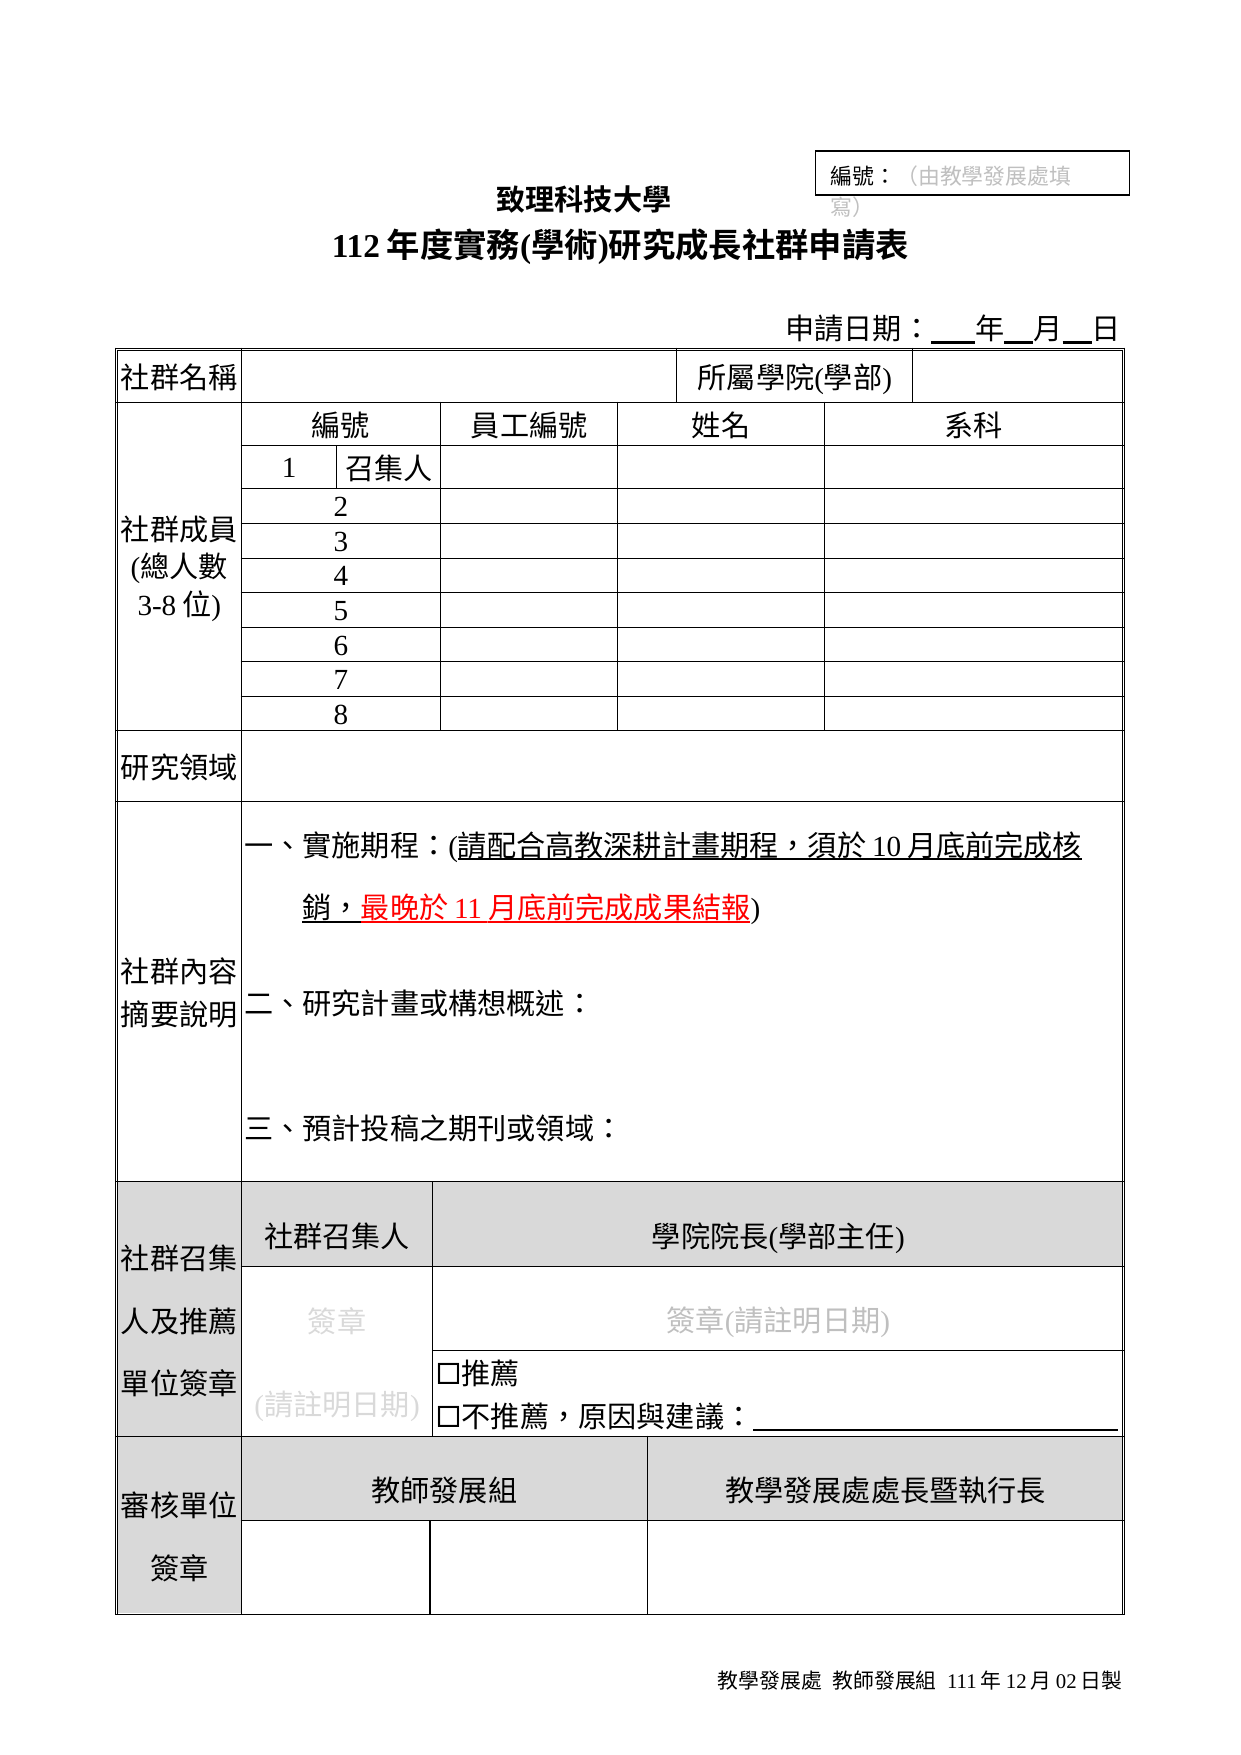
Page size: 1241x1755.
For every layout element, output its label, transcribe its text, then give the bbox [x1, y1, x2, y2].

table_cell 2 [242, 489, 440, 523]
table_cell 4 [242, 559, 440, 592]
table_cell 員工編號 [441, 403, 617, 445]
text 致理科技大學 [118, 176, 1122, 219]
table_cell 一、實施期程：(請配合高教深耕計畫期程，須於10月底前完成核銷，最晚於11月底前完成成果結報) 二、研究計畫或構想概述： 三、預計投稿之期刊或領域： [242, 802, 1122, 1181]
table_cell [618, 662, 824, 696]
table_cell [825, 593, 1122, 627]
table_cell [441, 662, 617, 696]
text 112年度實務(學術)研究成長社群申請表 [118, 219, 1122, 267]
table_cell [431, 1521, 647, 1613]
table_cell [618, 489, 824, 523]
table_cell [618, 593, 824, 627]
table_cell 8 [242, 697, 440, 730]
table_cell 研究領域 [118, 731, 241, 801]
table_cell 教師發展組 [242, 1437, 647, 1520]
table_cell [648, 1521, 1122, 1613]
table_cell [441, 559, 617, 592]
table_cell [825, 446, 1122, 488]
table_header 申請日期： 年 月 日 [117, 305, 1123, 348]
table_cell [825, 524, 1122, 557]
table_cell 推薦 不推薦，原因與建議： [433, 1351, 1122, 1436]
table_cell [618, 524, 824, 557]
table_cell [441, 628, 617, 661]
table_cell 編號 [242, 403, 440, 445]
table_cell [242, 1521, 429, 1613]
table_cell [825, 559, 1122, 592]
table_cell [618, 559, 824, 592]
table_cell 審核單位簽章 [118, 1437, 241, 1613]
table_cell [913, 351, 1122, 402]
table_cell [825, 662, 1122, 696]
table_cell [441, 524, 617, 557]
table_cell 5 [242, 593, 440, 627]
table_cell 社群召集人及推薦單位簽章 [118, 1182, 241, 1436]
table_cell 簽章 (請註明日期) [242, 1267, 432, 1436]
table_cell 社群內容摘要說明 [118, 802, 241, 1181]
table_cell 社群成員 (總人數3-8位) [118, 403, 241, 730]
table_cell [441, 697, 617, 730]
table_cell [825, 628, 1122, 661]
table_cell 所屬學院(學部) [677, 351, 912, 402]
table_cell [441, 489, 617, 523]
table_cell 教學發展處處長暨執行長 [648, 1437, 1122, 1520]
table_cell 召集人 [337, 446, 440, 488]
table_cell [825, 697, 1122, 730]
table_cell 7 [242, 662, 440, 696]
table_cell 3 [242, 524, 440, 557]
table_cell 系科 [825, 403, 1122, 445]
table_cell [441, 446, 617, 488]
table_cell 簽章(請註明日期) [433, 1267, 1122, 1350]
table_cell 6 [242, 628, 440, 661]
table_cell [242, 731, 1122, 801]
table_cell [242, 351, 676, 402]
table_cell [618, 697, 824, 730]
table_cell 學院院長(學部主任) [433, 1182, 1122, 1266]
table_cell [825, 489, 1122, 523]
table_cell [618, 446, 824, 488]
table_cell [441, 593, 617, 627]
table_cell 社群名稱 [118, 351, 241, 402]
table_cell 1 [242, 446, 336, 488]
table_cell 姓名 [618, 403, 824, 445]
table_cell 社群召集人 [242, 1182, 432, 1266]
table_cell [618, 628, 824, 661]
